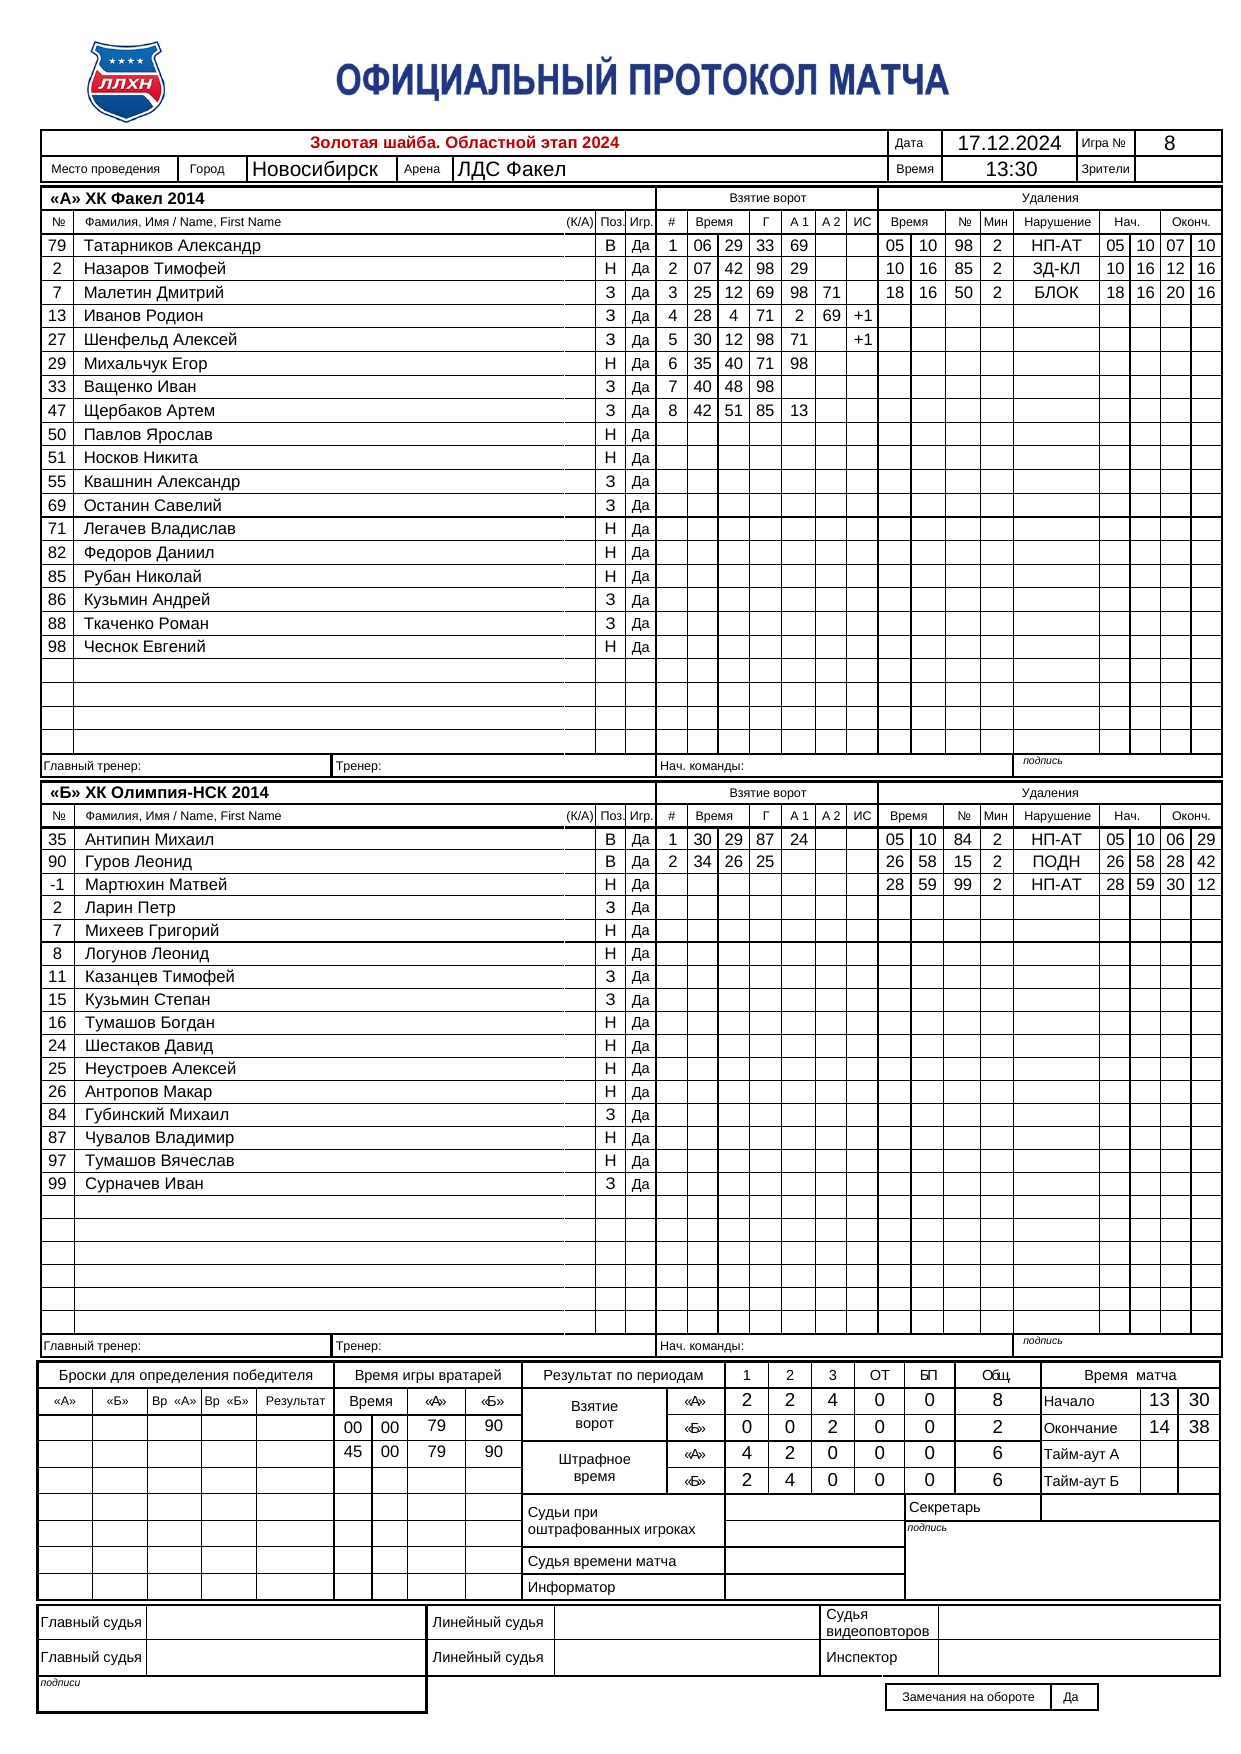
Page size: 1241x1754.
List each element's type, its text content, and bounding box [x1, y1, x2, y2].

table_cell 40 [719, 352, 749, 374]
table_cell [1014, 423, 1099, 445]
table_cell 0 [855, 1442, 904, 1467]
table_cell [1100, 305, 1129, 327]
table_cell [946, 446, 980, 469]
table_cell 8 [42, 943, 74, 964]
table_cell [466, 1574, 521, 1599]
table_cell [946, 376, 980, 398]
table_cell [1014, 541, 1099, 564]
table_header 2 [769, 1363, 811, 1387]
table_cell [148, 1441, 201, 1467]
table_cell 98 [782, 352, 815, 374]
table_cell 26 [719, 850, 749, 872]
table_cell [981, 518, 1013, 540]
table_cell [1192, 1288, 1221, 1310]
table_cell 05 [879, 235, 910, 256]
table_cell Квашнин Александр [74, 470, 564, 493]
table_cell [1099, 1682, 1220, 1711]
table_cell [39, 1547, 92, 1573]
table_cell [688, 423, 717, 445]
table_cell [1161, 1288, 1190, 1310]
table_cell 0 [855, 1389, 904, 1413]
table_cell З [596, 896, 625, 918]
table_cell [782, 565, 815, 587]
table_cell [565, 399, 595, 422]
table_cell [657, 1173, 687, 1195]
table_cell [719, 707, 749, 729]
table_cell [1192, 305, 1221, 327]
table_cell ИС [847, 211, 877, 233]
table_cell 85 [750, 399, 781, 422]
table_cell [1131, 683, 1160, 706]
table_cell [1100, 376, 1129, 398]
table_cell [1161, 1104, 1190, 1126]
table_cell [750, 730, 781, 753]
table_cell [202, 1574, 256, 1599]
table_cell Линейный судья [428, 1640, 554, 1675]
table_cell [946, 470, 980, 493]
table_cell [1014, 1104, 1099, 1126]
table_cell [750, 1150, 781, 1172]
table_cell 90 [466, 1416, 521, 1440]
table_cell [1131, 1035, 1160, 1057]
table_cell [750, 707, 781, 729]
table_cell [847, 920, 877, 941]
table_cell [816, 1081, 846, 1103]
table_header 3 [812, 1363, 854, 1387]
table_cell [1192, 1058, 1221, 1079]
table_cell [1014, 1311, 1099, 1333]
table_cell 10 [879, 257, 910, 280]
table_cell [1100, 896, 1129, 918]
table_cell Н [596, 446, 625, 469]
table_header Да [1052, 1685, 1097, 1709]
table_cell 29 [782, 257, 815, 280]
table_cell [847, 399, 877, 422]
table_cell # [657, 211, 687, 233]
table_cell Гуров Леонид [75, 850, 564, 872]
table_cell Н [596, 352, 625, 374]
table_cell [565, 1150, 595, 1172]
table_cell [912, 966, 943, 987]
table_cell [1100, 730, 1129, 753]
table_cell [1161, 305, 1190, 327]
table_cell [912, 1127, 943, 1149]
table_cell [565, 659, 595, 682]
table_cell 98 [750, 257, 781, 280]
table_cell Неустроев Алексей [75, 1058, 564, 1079]
table_cell [1161, 966, 1190, 987]
table_cell [1131, 1219, 1160, 1241]
table_cell [565, 683, 595, 706]
table_cell (К/А) [565, 211, 595, 233]
table_cell [750, 1265, 781, 1287]
table_cell [912, 1265, 943, 1287]
table_cell З [596, 588, 625, 611]
table_header Взятие ворот [657, 188, 877, 209]
table_cell [782, 896, 815, 918]
table_cell [750, 1288, 781, 1310]
table_cell 2 [657, 257, 687, 280]
table_cell [719, 423, 749, 445]
table_cell [750, 565, 781, 587]
table_cell [1161, 1242, 1190, 1264]
table_cell [816, 235, 846, 256]
table_cell [1100, 1242, 1129, 1264]
table_cell [1014, 1035, 1099, 1057]
table_cell [946, 636, 980, 658]
table_cell [565, 518, 595, 540]
table_cell 25 [750, 850, 781, 872]
table_cell Антропов Макар [75, 1081, 564, 1103]
table_cell [1014, 707, 1099, 729]
table_cell В [596, 829, 625, 849]
table_cell НП-АТ [1014, 874, 1099, 895]
table_cell № [42, 805, 74, 826]
table_cell [1192, 470, 1221, 493]
table_cell Логунов Леонид [75, 943, 564, 964]
table_cell [816, 1288, 846, 1310]
table_cell [1192, 352, 1221, 374]
table_cell [565, 1012, 595, 1033]
table_cell 10 [1131, 235, 1160, 256]
table_cell Н [596, 1012, 625, 1033]
table_cell [657, 1265, 687, 1287]
table_cell [981, 636, 1013, 658]
table_header БП [905, 1363, 954, 1387]
table_cell Судья времени матча [523, 1548, 724, 1573]
table_cell [688, 1058, 717, 1079]
table_cell 0 [855, 1415, 904, 1440]
table_cell [816, 683, 846, 706]
table_cell Время [688, 805, 749, 826]
table_cell [981, 1150, 1013, 1172]
table_cell [981, 1311, 1013, 1333]
table_cell [688, 1081, 717, 1103]
table_cell [565, 1081, 595, 1103]
table_cell [93, 1416, 147, 1440]
table_cell [657, 874, 687, 895]
table_cell [688, 1196, 717, 1218]
table_cell 7 [42, 281, 73, 303]
table_cell 2 [981, 257, 1013, 280]
table_cell [816, 850, 846, 872]
table_cell [944, 1035, 980, 1057]
table_cell [912, 588, 945, 611]
table_header Взятие ворот [657, 783, 877, 803]
table_header Броски для определения победителя [39, 1363, 333, 1387]
table_cell [466, 1494, 521, 1520]
table_cell [912, 1035, 943, 1057]
table_cell Время [688, 211, 749, 233]
table_cell [565, 352, 595, 374]
table_cell [750, 446, 781, 469]
table_cell [782, 446, 815, 469]
table_cell [1131, 1104, 1160, 1126]
table_cell [847, 874, 877, 895]
table_cell [1131, 989, 1160, 1011]
table_cell [74, 683, 564, 706]
table_cell [657, 1127, 687, 1149]
table_cell [1014, 1150, 1099, 1172]
table_cell [1161, 518, 1190, 540]
table_cell 50 [946, 281, 980, 303]
table_cell [944, 1150, 980, 1172]
table_cell [879, 1173, 910, 1195]
table_cell [719, 541, 749, 564]
table_cell З [596, 1104, 625, 1126]
table_cell [335, 1521, 371, 1546]
table_cell [1161, 943, 1190, 964]
table_cell [657, 1288, 687, 1310]
table_cell [657, 943, 687, 964]
table_cell [750, 1242, 781, 1264]
table_cell [1014, 1173, 1099, 1195]
picture [5, 28, 1179, 129]
table_cell 34 [688, 850, 717, 872]
table_cell 25 [42, 1058, 74, 1079]
table_cell [626, 707, 655, 729]
table_cell [879, 1081, 910, 1103]
table_cell (К/А) [565, 805, 595, 826]
table_cell 35 [688, 352, 717, 374]
table_cell 0 [726, 1415, 768, 1440]
table_cell Окончание [1042, 1415, 1140, 1440]
table_cell [148, 1574, 201, 1599]
table_cell [719, 1173, 749, 1195]
table_cell [1014, 612, 1099, 634]
table_cell Да [626, 829, 655, 849]
table_cell [688, 966, 717, 987]
table_cell Линейный судья [428, 1606, 554, 1639]
table_cell 4 [769, 1468, 811, 1493]
table_cell [944, 920, 980, 941]
table_cell [1161, 896, 1190, 918]
table_cell [565, 281, 595, 303]
table_cell [816, 874, 846, 895]
table_cell [912, 518, 945, 540]
table_cell [816, 423, 846, 445]
table_cell [1192, 423, 1221, 445]
table_cell [879, 541, 910, 564]
table_cell Да [626, 281, 655, 303]
table_cell [1042, 1495, 1219, 1520]
table_cell Да [626, 874, 655, 895]
table_cell [981, 707, 1013, 729]
table_cell [782, 1127, 815, 1149]
table_cell 69 [750, 281, 781, 303]
table_cell [257, 1416, 333, 1440]
table_cell [688, 874, 717, 895]
table_cell [981, 896, 1013, 918]
table_cell [847, 235, 877, 256]
table_cell [847, 588, 877, 611]
table_cell [944, 943, 980, 964]
table_cell Нач. [1100, 805, 1160, 826]
table_cell 16 [1131, 257, 1160, 280]
table_cell [657, 588, 687, 611]
table_cell [373, 1494, 407, 1520]
table_cell З [596, 305, 625, 327]
table_cell [408, 1547, 465, 1573]
table_cell [565, 565, 595, 587]
table_cell 30 [688, 328, 717, 351]
table_cell [883, 1677, 1220, 1681]
table_cell 30 [1179, 1389, 1219, 1413]
table_cell Павлов Ярослав [74, 423, 564, 445]
table_cell [1131, 1081, 1160, 1103]
table_cell Да [626, 470, 655, 493]
table_cell Главный судья [39, 1606, 146, 1639]
table_cell [657, 565, 687, 587]
table_cell 8 [657, 399, 687, 422]
table_cell [657, 446, 687, 469]
table_cell [626, 730, 655, 753]
table_cell [257, 1521, 333, 1546]
table_cell [879, 1311, 910, 1333]
table_cell Нач. команды: [657, 755, 1012, 776]
table_cell [879, 707, 910, 729]
table_cell [912, 989, 943, 1011]
table_cell Зрители [1078, 157, 1134, 181]
table_cell Иванов Родион [74, 305, 564, 327]
table_cell Да [626, 636, 655, 658]
table_header «Б» ХК Олимпия-НСК 2014 [42, 783, 655, 803]
table_cell Казанцев Тимофей [75, 966, 564, 987]
table_cell 28 [1161, 850, 1190, 872]
table_cell [565, 943, 595, 964]
table_cell [596, 1311, 625, 1333]
table_cell Н [596, 257, 625, 280]
table_cell [750, 518, 781, 540]
table_cell Вр «А» [148, 1389, 201, 1413]
table_cell [816, 966, 846, 987]
table_cell Поз. [596, 211, 625, 233]
table_cell [1131, 1058, 1160, 1079]
table_cell [39, 1416, 92, 1440]
table_cell 10 [912, 235, 945, 256]
table_cell [750, 920, 781, 941]
table_cell 7 [42, 920, 74, 941]
table_cell подпись [1014, 1335, 1221, 1356]
table_cell [1131, 636, 1160, 658]
table_cell 29 [1192, 829, 1221, 849]
table_cell З [596, 399, 625, 422]
table_cell [946, 565, 980, 587]
table_cell 2 [769, 1389, 811, 1413]
table_cell [750, 1058, 781, 1079]
table_cell [626, 1219, 655, 1241]
table_cell [1192, 446, 1221, 469]
table_cell [93, 1494, 147, 1520]
table_cell [1192, 943, 1221, 964]
table_cell [782, 1219, 815, 1241]
table_cell 79 [408, 1441, 465, 1467]
table_cell Вр «Б» [202, 1389, 256, 1413]
table_cell [657, 1058, 687, 1079]
table_cell Останин Савелий [74, 494, 564, 516]
table_cell [626, 659, 655, 682]
table_cell [1014, 966, 1099, 987]
table_cell [657, 920, 687, 941]
table_cell Тайм-аут Б [1042, 1468, 1140, 1493]
table_cell [912, 352, 945, 374]
table_cell 2 [981, 281, 1013, 303]
table_cell [688, 612, 717, 634]
table_cell 18 [1100, 281, 1129, 303]
table_cell Штрафное время [523, 1442, 666, 1493]
table_cell Да [626, 588, 655, 611]
table_cell 16 [912, 281, 945, 303]
table_cell [1131, 352, 1160, 374]
table_header ОТ [855, 1363, 904, 1387]
table_cell Мартюхин Матвей [75, 874, 564, 895]
table_cell [944, 1196, 980, 1218]
table_cell 2 [812, 1415, 854, 1440]
table_cell 87 [42, 1127, 74, 1149]
table_cell [565, 707, 595, 729]
table_cell [1014, 588, 1099, 611]
table_cell [912, 683, 945, 706]
table_cell Сурначев Иван [75, 1173, 564, 1195]
table_cell [688, 1219, 717, 1241]
table_cell 51 [42, 446, 73, 469]
table_cell [1100, 518, 1129, 540]
table_cell [1100, 352, 1129, 374]
table_cell 71 [42, 518, 73, 540]
table_cell [335, 1494, 371, 1520]
table_cell [879, 352, 910, 374]
table_cell [847, 565, 877, 587]
table_cell [565, 730, 595, 753]
table_cell [981, 541, 1013, 564]
table_cell [688, 588, 717, 611]
table_cell Чувалов Владимир [75, 1127, 564, 1149]
table_cell [750, 423, 781, 445]
table_cell [565, 1173, 595, 1195]
table_cell [1100, 966, 1129, 987]
table_cell Время [879, 211, 945, 233]
table_cell 2 [42, 896, 74, 918]
table_cell [1131, 896, 1160, 918]
table_cell 45 [335, 1441, 371, 1467]
table_cell [688, 683, 717, 706]
table_cell [782, 541, 815, 564]
table_cell [782, 1311, 815, 1333]
table_cell Место проведения [42, 157, 177, 181]
table_cell «Б» [668, 1468, 724, 1493]
table_cell [782, 1242, 815, 1264]
table_cell «Б » [466, 1389, 521, 1413]
table_cell [1131, 1311, 1160, 1333]
table_cell [42, 730, 73, 753]
table_cell [42, 707, 73, 729]
table_cell [1192, 541, 1221, 564]
table_cell [912, 1173, 943, 1195]
table_cell [1192, 588, 1221, 611]
table_cell [565, 1311, 595, 1333]
table_cell [981, 376, 1013, 398]
table_cell Щербаков Артем [74, 399, 564, 422]
table_cell [981, 446, 1013, 469]
table_cell 69 [816, 305, 846, 327]
table_cell 2 [769, 1442, 811, 1467]
table_cell [408, 1521, 465, 1546]
table_cell [1131, 1196, 1160, 1218]
table_cell [148, 1468, 201, 1493]
table_cell 26 [42, 1081, 74, 1103]
table_cell [1161, 1196, 1190, 1218]
table_cell [657, 707, 687, 729]
table_cell Н [596, 636, 625, 658]
table_cell [688, 1104, 717, 1126]
table_cell [75, 1242, 564, 1264]
table_cell [981, 352, 1013, 374]
table_cell [847, 989, 877, 1011]
table_cell [750, 470, 781, 493]
table_cell [1131, 730, 1160, 753]
table_cell [596, 1219, 625, 1241]
table_cell [596, 1288, 625, 1310]
table_cell [782, 1150, 815, 1172]
table_cell [688, 659, 717, 682]
table_cell [565, 1219, 595, 1241]
table_cell [816, 920, 846, 941]
table_cell [847, 446, 877, 469]
table_cell 59 [1131, 874, 1160, 895]
table_cell 42 [719, 257, 749, 280]
table_cell [816, 494, 846, 516]
table_cell [626, 1265, 655, 1287]
table_cell [847, 966, 877, 987]
table_cell А 1 [782, 211, 815, 233]
table_cell Антипин Михаил [75, 829, 564, 849]
table_cell [912, 470, 945, 493]
table_cell [912, 1012, 943, 1033]
table_cell 2 [981, 829, 1013, 849]
table_cell [1131, 1265, 1160, 1287]
table_cell [565, 376, 595, 398]
table_cell [1100, 636, 1129, 658]
table_cell [75, 1219, 564, 1241]
table_cell [657, 683, 687, 706]
table_cell [1161, 1081, 1190, 1103]
table_cell [782, 470, 815, 493]
table_cell [719, 1196, 749, 1218]
table_cell [782, 707, 815, 729]
table_cell [981, 683, 1013, 706]
table_cell А 1 [782, 805, 815, 826]
table_cell [1161, 612, 1190, 634]
table_cell [1100, 1104, 1129, 1126]
table_cell [816, 896, 846, 918]
table_cell -1 [42, 874, 74, 895]
table_cell 84 [944, 829, 980, 849]
table_cell [946, 518, 980, 540]
table_cell [42, 1311, 74, 1333]
table_cell [657, 518, 687, 540]
table_cell [719, 612, 749, 634]
table_cell [847, 1058, 877, 1079]
table_cell [688, 1173, 717, 1195]
table_header Время игры вратарей [335, 1363, 521, 1387]
table_cell ЗД-КЛ [1014, 257, 1099, 280]
table_cell 26 [879, 850, 910, 872]
table_cell № [946, 211, 980, 233]
table_cell [1100, 1265, 1129, 1287]
table_cell [1161, 1012, 1190, 1033]
table_cell [879, 896, 910, 918]
table_cell Игр. [626, 211, 655, 233]
table_cell [565, 636, 595, 658]
table_cell [657, 659, 687, 682]
table_cell [782, 376, 815, 398]
table_cell 11 [42, 966, 74, 987]
table_cell 30 [688, 829, 717, 849]
table_cell [879, 636, 910, 658]
table_cell [981, 423, 1013, 445]
table_cell 98 [782, 281, 815, 303]
table_cell Н [596, 565, 625, 587]
table_cell [879, 943, 910, 964]
table_cell [847, 1196, 877, 1218]
table_cell 71 [750, 305, 781, 327]
table_cell 24 [782, 829, 815, 849]
table_cell [879, 1012, 910, 1033]
table_cell [408, 1574, 465, 1599]
table_cell НП-АТ [1014, 235, 1099, 256]
table_cell 90 [466, 1441, 521, 1467]
table_cell «Б» [668, 1415, 724, 1440]
table_cell [1131, 1150, 1160, 1172]
table_cell [726, 1548, 904, 1573]
table_cell [782, 1035, 815, 1057]
table_cell [555, 1606, 819, 1639]
table_cell [981, 1012, 1013, 1033]
table_cell 58 [1131, 850, 1160, 872]
table_cell [912, 399, 945, 422]
table_cell [565, 1196, 595, 1218]
table_cell Главный судья [39, 1640, 146, 1675]
table_cell Да [626, 352, 655, 374]
table_cell 0 [812, 1468, 854, 1493]
table_cell 88 [42, 612, 73, 634]
table_cell [782, 989, 815, 1011]
table_cell 13:30 [943, 157, 1076, 181]
table_cell Результат [257, 1389, 333, 1413]
table_cell [565, 874, 595, 895]
table_cell [626, 1196, 655, 1218]
table_cell Игр. [626, 805, 655, 826]
table_cell Да [626, 943, 655, 964]
table_cell 98 [42, 636, 73, 658]
table_cell [816, 829, 846, 849]
table_cell 15 [42, 989, 74, 1011]
table_cell [912, 896, 943, 918]
table_cell Носков Никита [74, 446, 564, 469]
table_header Общ. [956, 1363, 1040, 1387]
table_cell [1014, 920, 1099, 941]
table_cell [1161, 989, 1190, 1011]
table_cell [1161, 1265, 1190, 1287]
table_cell Да [626, 1104, 655, 1126]
table_cell [1131, 659, 1160, 682]
table_cell [565, 470, 595, 493]
table_cell Татарников Александр [74, 235, 564, 256]
table_cell Н [596, 1081, 625, 1103]
table_cell [1131, 470, 1160, 493]
table_cell Кузьмин Андрей [74, 588, 564, 611]
table_cell [912, 943, 943, 964]
table_cell Главный тренер: [42, 1335, 330, 1356]
table_cell [944, 1081, 980, 1103]
table_cell ИС [847, 805, 877, 826]
table_cell [1136, 157, 1221, 181]
table_cell [626, 1311, 655, 1333]
table_cell 71 [782, 328, 815, 351]
table_cell № [42, 211, 73, 233]
table_cell [847, 281, 877, 303]
table_cell [719, 470, 749, 493]
table_cell [565, 257, 595, 280]
table_cell [912, 1058, 943, 1079]
table_cell [565, 541, 595, 564]
table_cell 42 [1192, 850, 1221, 872]
table_cell [879, 683, 910, 706]
table_cell [1192, 920, 1221, 941]
table_cell [93, 1521, 147, 1546]
table_cell 2 [726, 1389, 768, 1413]
table_cell [782, 1104, 815, 1126]
table_cell [1100, 612, 1129, 634]
table_cell [879, 1058, 910, 1079]
table_cell [782, 874, 815, 895]
table_cell [565, 305, 595, 327]
table_cell [1014, 636, 1099, 658]
table_cell [1192, 1311, 1221, 1333]
table_cell [946, 707, 980, 729]
table_cell [1161, 636, 1190, 658]
table_cell [1014, 305, 1099, 327]
table_cell [782, 1058, 815, 1079]
table_cell 2 [42, 257, 73, 280]
table_cell [1014, 518, 1099, 540]
table_cell [944, 1058, 980, 1079]
table_cell [944, 966, 980, 987]
table_cell [981, 966, 1013, 987]
table_cell [93, 1547, 147, 1573]
table_cell [719, 1127, 749, 1149]
table_cell З [596, 281, 625, 303]
table_cell [847, 518, 877, 540]
table_cell 13 [1141, 1389, 1177, 1413]
table_cell [847, 423, 877, 445]
table_cell [657, 1219, 687, 1241]
table_cell [981, 305, 1013, 327]
table_cell [719, 1311, 749, 1333]
table_cell [944, 1219, 980, 1241]
table_header Результат по периодам [523, 1363, 724, 1387]
table_cell [1014, 565, 1099, 587]
table_cell Мин [981, 211, 1013, 233]
table_cell [1100, 494, 1129, 516]
table_cell [782, 850, 815, 872]
table_cell [847, 659, 877, 682]
table_cell [1192, 966, 1221, 987]
table_cell [782, 1265, 815, 1287]
table_cell ПОДН [1014, 850, 1099, 872]
table_cell 05 [879, 829, 910, 849]
table_cell [408, 1468, 465, 1493]
table_cell [657, 989, 687, 1011]
table_cell [657, 966, 687, 987]
table_cell [981, 565, 1013, 587]
table_cell [42, 659, 73, 682]
table_cell [1100, 399, 1129, 422]
table_cell 13 [782, 399, 815, 422]
table_cell [1131, 943, 1160, 964]
table_cell [816, 1012, 846, 1033]
table_cell 28 [688, 305, 717, 327]
table_cell [939, 1606, 1219, 1639]
table_cell [1131, 588, 1160, 611]
table_cell Н [596, 1058, 625, 1079]
table_cell [816, 446, 846, 469]
table_cell [657, 636, 687, 658]
table_cell Фамилия, Имя / Name, First Name [74, 211, 565, 233]
table_cell [879, 1035, 910, 1057]
table_cell [596, 683, 625, 706]
table_cell [1100, 1127, 1129, 1149]
table_cell Да [626, 257, 655, 280]
table_cell [816, 541, 846, 564]
table_cell [1100, 470, 1129, 493]
table_cell 51 [719, 399, 749, 422]
table_cell [912, 541, 945, 564]
table_cell [1161, 352, 1190, 374]
table_cell Малетин Дмитрий [74, 281, 564, 303]
table_cell [75, 1196, 564, 1218]
table_cell [912, 1311, 943, 1333]
table_cell [1131, 1173, 1160, 1195]
table_cell [816, 1127, 846, 1149]
table_cell [782, 943, 815, 964]
table_cell [816, 730, 846, 753]
table_cell [147, 1640, 425, 1675]
table_cell [1014, 989, 1099, 1011]
table_cell 12 [719, 281, 749, 303]
table_cell [688, 494, 717, 516]
table_cell Н [596, 423, 625, 445]
table_cell [428, 1677, 882, 1711]
table_cell З [596, 612, 625, 634]
table_cell В [596, 850, 625, 872]
table_cell [1131, 1127, 1160, 1149]
table_cell З [596, 966, 625, 987]
table_cell Н [596, 541, 625, 564]
table_cell [912, 1242, 943, 1264]
table_cell [1192, 1150, 1221, 1172]
table_cell [657, 494, 687, 516]
table_cell [912, 494, 945, 516]
table_cell 71 [816, 281, 846, 303]
table_cell [816, 1219, 846, 1241]
table_cell [373, 1468, 407, 1493]
table_cell [1100, 1288, 1129, 1310]
table_cell [1192, 707, 1221, 729]
table_cell [1100, 328, 1129, 351]
table_cell [1131, 1288, 1160, 1310]
table_cell [1131, 612, 1160, 634]
table_cell [981, 1242, 1013, 1264]
table_cell З [596, 989, 625, 1011]
table_cell Да [626, 989, 655, 1011]
table_cell Да [626, 850, 655, 872]
table_cell [1014, 494, 1099, 516]
table_cell [688, 920, 717, 941]
table_cell подписи [39, 1677, 425, 1711]
table_cell 00 [373, 1416, 407, 1440]
table_cell Главный тренер: [42, 755, 330, 776]
table_cell [912, 659, 945, 682]
table_cell Да [626, 376, 655, 398]
table_cell [596, 1265, 625, 1287]
table_cell Чеснок Евгений [74, 636, 564, 658]
table_cell [565, 588, 595, 611]
table_cell [1014, 446, 1099, 469]
table_cell [847, 829, 877, 849]
table_cell [726, 1495, 904, 1520]
table_cell [565, 612, 595, 634]
table_cell [688, 518, 717, 540]
table_cell 29 [719, 829, 749, 849]
table_cell Начало [1042, 1389, 1140, 1413]
table_cell [1100, 707, 1129, 729]
table_cell [1131, 305, 1160, 327]
table_cell [879, 423, 910, 445]
table_cell 10 [1131, 829, 1160, 849]
table_cell [1014, 1242, 1099, 1264]
table_cell [565, 235, 595, 256]
table_cell [879, 1127, 910, 1149]
table_cell 90 [42, 850, 74, 872]
table_cell [1192, 636, 1221, 658]
table_cell [1014, 1127, 1099, 1149]
table_header Удаления [879, 188, 1221, 209]
table_cell [466, 1468, 521, 1493]
table_cell [816, 565, 846, 587]
table_cell 98 [750, 376, 781, 398]
table_cell [93, 1574, 147, 1599]
table_cell 00 [373, 1441, 407, 1467]
table_cell [847, 541, 877, 564]
table_cell [816, 1104, 846, 1126]
table_cell [688, 565, 717, 587]
table_cell 6 [956, 1468, 1040, 1493]
table_cell [688, 989, 717, 1011]
table_cell [257, 1494, 333, 1520]
table_cell [565, 446, 595, 469]
table_cell [1100, 565, 1129, 587]
table_cell [555, 1640, 819, 1675]
table_cell [816, 257, 846, 280]
table_cell [148, 1494, 201, 1520]
table_cell «А» [668, 1442, 724, 1467]
table_header Дата [889, 131, 941, 155]
table_cell 27 [42, 328, 73, 351]
table_cell 71 [750, 352, 781, 374]
table_cell 24 [42, 1035, 74, 1057]
table_cell [466, 1547, 521, 1573]
table_cell [75, 1288, 564, 1310]
table_cell [981, 588, 1013, 611]
table_cell [879, 470, 910, 493]
table_cell Новосибирск [248, 157, 396, 181]
table_cell [565, 1242, 595, 1264]
table_cell [816, 1035, 846, 1057]
table_cell [719, 446, 749, 469]
table_cell [981, 494, 1013, 516]
table_cell [816, 612, 846, 634]
table_cell [257, 1574, 333, 1599]
table_cell [1100, 1058, 1129, 1079]
table_cell [750, 1219, 781, 1241]
table_cell Нач. [1100, 211, 1160, 233]
table_cell [879, 1265, 910, 1287]
table_cell [981, 1288, 1013, 1310]
table_cell [626, 1242, 655, 1264]
table_cell З [596, 328, 625, 351]
table_cell [1192, 1242, 1221, 1264]
table_cell [912, 1150, 943, 1172]
table_cell [847, 1173, 877, 1195]
table_cell 4 [719, 305, 749, 327]
table_cell [1192, 1219, 1221, 1241]
table_cell [408, 1494, 465, 1520]
table_cell [981, 1058, 1013, 1079]
table_cell Да [626, 565, 655, 587]
table_cell [373, 1547, 407, 1573]
table_cell [1192, 376, 1221, 398]
table_cell 87 [750, 829, 781, 849]
table_cell [847, 1035, 877, 1057]
table_cell [1014, 1012, 1099, 1033]
table_cell [565, 1127, 595, 1149]
table_cell 97 [42, 1150, 74, 1172]
table_cell [1131, 1242, 1160, 1264]
table_cell Да [626, 399, 655, 422]
table_cell [1161, 399, 1190, 422]
table_cell [1192, 328, 1221, 351]
table_cell [596, 730, 625, 753]
table_cell [912, 636, 945, 658]
table_cell 85 [42, 565, 73, 587]
table_cell «А» [39, 1389, 92, 1413]
table_cell [1192, 565, 1221, 587]
table_cell [816, 1150, 846, 1172]
table_cell Фамилия, Имя / Name, First Name [75, 805, 565, 826]
table_cell [816, 518, 846, 540]
table_cell [1014, 352, 1099, 374]
table_cell [719, 1012, 749, 1033]
table_cell Н [596, 943, 625, 964]
table_cell [719, 1265, 749, 1287]
table_cell [373, 1521, 407, 1546]
table_cell [782, 1196, 815, 1218]
table_cell 82 [42, 541, 73, 564]
table_cell [946, 588, 980, 611]
table_cell [981, 1265, 1013, 1287]
table_cell Михеев Григорий [75, 920, 564, 941]
table_cell [1141, 1441, 1177, 1467]
table_cell 16 [42, 1012, 74, 1033]
table_cell Город [179, 157, 246, 181]
table_cell 30 [1161, 874, 1190, 895]
table_cell [726, 1575, 904, 1599]
table_cell Ткаченко Роман [74, 612, 564, 634]
table_cell [782, 518, 815, 540]
table_cell 0 [812, 1442, 854, 1467]
table_cell [657, 612, 687, 634]
table_cell [879, 446, 910, 469]
table_cell [1161, 541, 1190, 564]
table_cell [373, 1574, 407, 1599]
table_cell [39, 1468, 92, 1493]
table_cell 28 [1100, 874, 1129, 895]
table_cell [719, 1058, 749, 1079]
table_cell [1014, 328, 1099, 351]
table_cell [1161, 1311, 1190, 1333]
table_cell 33 [42, 376, 73, 398]
table_cell [565, 896, 595, 918]
table_cell ЛДС Факел [454, 157, 887, 181]
table_header «А» ХК Факел 2014 [42, 188, 655, 209]
table_cell [1014, 1058, 1099, 1079]
table_cell [657, 1035, 687, 1057]
table_cell [335, 1468, 371, 1493]
table_cell [750, 683, 781, 706]
table_cell [93, 1441, 147, 1467]
table_cell [719, 966, 749, 987]
table_cell [946, 352, 980, 374]
table_cell [565, 829, 595, 849]
table_cell [202, 1521, 256, 1546]
table_cell З [596, 376, 625, 398]
table_cell [42, 1219, 74, 1241]
table_cell [879, 1104, 910, 1126]
table_cell [148, 1416, 201, 1440]
table_cell [912, 328, 945, 351]
table_cell [657, 896, 687, 918]
table_cell [657, 1311, 687, 1333]
table_cell [719, 1288, 749, 1310]
table_cell [657, 1242, 687, 1264]
table_cell Да [626, 1150, 655, 1172]
table_cell [202, 1494, 256, 1520]
table_cell подпись [1014, 755, 1221, 776]
table_cell [1161, 1035, 1190, 1057]
table_cell [1100, 1012, 1129, 1033]
table_cell Тумашов Вячеслав [75, 1150, 564, 1172]
table_cell [1192, 1104, 1221, 1126]
table_cell [946, 730, 980, 753]
table_cell [42, 683, 73, 706]
table_cell [657, 1150, 687, 1172]
table_cell Время [879, 805, 943, 826]
table_cell [782, 683, 815, 706]
table_cell 2 [956, 1415, 1040, 1440]
table_cell [719, 874, 749, 895]
table_cell [750, 636, 781, 658]
table_cell [944, 1127, 980, 1149]
table_cell 05 [1100, 829, 1129, 849]
table_cell [782, 659, 815, 682]
table_cell Ващенко Иван [74, 376, 564, 398]
table_cell [1100, 1081, 1129, 1103]
table_cell [944, 1311, 980, 1333]
table_cell [879, 730, 910, 753]
table_cell [912, 707, 945, 729]
table_cell [1100, 1035, 1129, 1057]
table_cell [596, 659, 625, 682]
table_cell [148, 1547, 201, 1573]
table_cell [688, 943, 717, 964]
table_cell 86 [42, 588, 73, 611]
table_cell [1100, 1196, 1129, 1218]
table_header 1 [726, 1363, 768, 1387]
table_header Игра № [1078, 131, 1134, 155]
table_cell [782, 423, 815, 445]
table_cell 5 [657, 328, 687, 351]
table_cell [75, 1265, 564, 1287]
table_cell [626, 683, 655, 706]
table_cell [1192, 518, 1221, 540]
table_cell [981, 1127, 1013, 1149]
table_cell З [596, 1173, 625, 1195]
table_cell Судьи при оштрафованных игроках [523, 1495, 724, 1546]
table_cell А 2 [816, 211, 846, 233]
table_cell 6 [956, 1442, 1040, 1467]
table_cell [148, 1521, 201, 1546]
table_cell [657, 1012, 687, 1033]
table_cell 69 [42, 494, 73, 516]
table_cell [202, 1441, 256, 1467]
table_cell [719, 636, 749, 658]
table_cell [981, 1081, 1013, 1103]
table_cell [657, 423, 687, 445]
table_cell [1131, 707, 1160, 729]
table_cell [816, 943, 846, 964]
table_cell З [596, 470, 625, 493]
table_cell [257, 1468, 333, 1493]
table_cell Кузьмин Степан [75, 989, 564, 1011]
table_cell Легачев Владислав [74, 518, 564, 540]
table_cell 33 [750, 235, 781, 256]
table_cell Да [626, 446, 655, 469]
table_cell [1161, 494, 1190, 516]
table_cell 2 [782, 305, 815, 327]
table_cell [1192, 659, 1221, 682]
table_cell [939, 1640, 1219, 1675]
table_cell [93, 1468, 147, 1493]
table_cell Нарушение [1014, 211, 1099, 233]
table_cell [750, 896, 781, 918]
table_cell [750, 989, 781, 1011]
table_cell [1131, 541, 1160, 564]
table_cell [946, 328, 980, 351]
table_cell [782, 636, 815, 658]
table_cell [1192, 1265, 1221, 1287]
table_cell [816, 989, 846, 1011]
table_cell 35 [42, 829, 74, 849]
table_cell [981, 399, 1013, 422]
table_cell [847, 257, 877, 280]
table_cell 06 [1161, 829, 1190, 849]
table_cell [596, 1196, 625, 1218]
table_cell [879, 1196, 910, 1218]
table_cell [1100, 541, 1129, 564]
table_cell [147, 1606, 425, 1639]
table_cell [946, 423, 980, 445]
table_cell [42, 1265, 74, 1287]
table_cell Тренер: [333, 1335, 655, 1356]
table_cell [1100, 989, 1129, 1011]
table_cell [719, 730, 749, 753]
table_cell [1131, 423, 1160, 445]
table_cell [39, 1494, 92, 1520]
table_cell 0 [905, 1468, 954, 1493]
table_cell [565, 1104, 595, 1126]
table_cell [782, 1288, 815, 1310]
table_cell [750, 659, 781, 682]
table_cell [912, 305, 945, 327]
table_cell [1192, 730, 1221, 753]
table_cell [42, 1242, 74, 1264]
table_cell БЛОК [1014, 281, 1099, 303]
table_cell [847, 470, 877, 493]
table_cell № [944, 805, 980, 826]
table_cell [981, 730, 1013, 753]
table_cell [202, 1416, 256, 1440]
table_cell [1161, 1150, 1190, 1172]
table_cell [946, 659, 980, 682]
table_cell [1161, 328, 1190, 351]
table_cell [719, 494, 749, 516]
table_cell [981, 920, 1013, 941]
table_cell Поз. [596, 805, 625, 826]
table_cell [719, 989, 749, 1011]
table_cell [688, 896, 717, 918]
table_cell Н [596, 920, 625, 941]
table_cell [565, 1265, 595, 1287]
table_cell [719, 896, 749, 918]
table_cell Н [596, 874, 625, 895]
table_cell [74, 659, 564, 682]
table_cell [847, 352, 877, 374]
table_cell [750, 943, 781, 964]
table_cell [912, 1219, 943, 1241]
table_cell [944, 1012, 980, 1033]
table_cell 0 [905, 1415, 954, 1440]
table_cell 16 [1131, 281, 1160, 303]
table_cell [816, 1173, 846, 1195]
table_cell Оконч. [1161, 805, 1221, 826]
table_cell [1100, 683, 1129, 706]
table_cell [257, 1441, 333, 1467]
table_cell 13 [42, 305, 73, 327]
table_cell [879, 920, 910, 941]
table_cell 2 [981, 850, 1013, 872]
table_cell [879, 305, 910, 327]
table_cell [596, 1242, 625, 1264]
table_cell [847, 943, 877, 964]
table_cell [981, 1035, 1013, 1057]
table_cell Да [626, 896, 655, 918]
table_cell [750, 541, 781, 564]
table_cell 10 [1100, 257, 1129, 280]
table_cell Взятие ворот [523, 1389, 666, 1440]
table_cell [1131, 518, 1160, 540]
table_cell [816, 352, 846, 374]
table_cell [847, 1219, 877, 1241]
table_cell Да [626, 1127, 655, 1149]
table_cell 50 [42, 423, 73, 445]
table_cell [1192, 1035, 1221, 1057]
table_cell 12 [1161, 257, 1190, 280]
table_cell [1179, 1441, 1219, 1467]
table_cell 6 [657, 352, 687, 374]
table_cell Инспектор [821, 1640, 938, 1675]
table_cell [847, 1288, 877, 1310]
table_cell [565, 966, 595, 987]
table_cell 10 [912, 829, 943, 849]
table_cell [847, 707, 877, 729]
table_cell [879, 565, 910, 587]
table_cell [981, 470, 1013, 493]
table_cell [750, 494, 781, 516]
table_cell 40 [688, 376, 717, 398]
table_cell [1131, 399, 1160, 422]
table_cell 2 [981, 874, 1013, 895]
table_cell 05 [1100, 235, 1129, 256]
table_cell [1014, 376, 1099, 398]
table_cell [719, 1150, 749, 1172]
table_cell [1192, 1081, 1221, 1103]
table_cell Да [626, 966, 655, 987]
table_cell [847, 1104, 877, 1126]
table_cell 06 [688, 235, 717, 256]
table_cell [1192, 399, 1221, 422]
table_cell [816, 328, 846, 351]
table_cell [944, 1242, 980, 1264]
table_cell [1161, 470, 1190, 493]
table_cell [688, 1150, 717, 1172]
table_cell подпись [906, 1522, 1219, 1599]
table_cell [944, 1104, 980, 1126]
table_cell Арена [398, 157, 452, 181]
table_cell 0 [855, 1468, 904, 1493]
table_cell [1100, 1173, 1129, 1195]
table_cell 42 [688, 399, 717, 422]
table_header Время матча [1042, 1363, 1219, 1387]
table_cell [1161, 588, 1190, 611]
table_cell 26 [1100, 850, 1129, 872]
table_cell 99 [42, 1173, 74, 1195]
table_cell [688, 1127, 717, 1149]
table_cell Да [626, 235, 655, 256]
table_cell Н [596, 1035, 625, 1057]
table_cell [335, 1547, 371, 1573]
table_cell [879, 966, 910, 987]
table_cell [1014, 943, 1099, 964]
table_cell Тайм-аут А [1042, 1441, 1140, 1467]
table_cell 28 [879, 874, 910, 895]
table_cell Время [889, 157, 941, 181]
table_cell Мин [981, 805, 1013, 826]
table_cell [688, 541, 717, 564]
table_cell Да [626, 920, 655, 941]
table_cell [1192, 896, 1221, 918]
table_cell [1014, 1219, 1099, 1241]
table_cell 4 [812, 1389, 854, 1413]
table_cell [944, 1173, 980, 1195]
table_cell [816, 376, 846, 398]
table_cell [565, 1288, 595, 1310]
table_cell [981, 1173, 1013, 1195]
table_cell [816, 1311, 846, 1333]
table_cell Да [626, 328, 655, 351]
table_cell [847, 730, 877, 753]
table_cell Да [626, 518, 655, 540]
table_cell [946, 612, 980, 634]
table_cell [879, 1150, 910, 1172]
table_cell [847, 1242, 877, 1264]
table_cell 14 [1141, 1415, 1177, 1440]
table_cell [719, 683, 749, 706]
table_cell [1014, 659, 1099, 682]
table_cell [202, 1547, 256, 1573]
table_cell [816, 1265, 846, 1287]
table_cell 55 [42, 470, 73, 493]
table_cell [981, 943, 1013, 964]
table_cell 29 [42, 352, 73, 374]
table_cell [688, 1288, 717, 1310]
table_cell [688, 470, 717, 493]
table_cell [1100, 423, 1129, 445]
table_cell 0 [769, 1415, 811, 1440]
table_cell [816, 1242, 846, 1264]
table_cell [688, 1265, 717, 1287]
table_cell [1161, 707, 1190, 729]
table_cell [1192, 1127, 1221, 1149]
table_cell [202, 1468, 256, 1493]
table_cell [1161, 1058, 1190, 1079]
table_cell [1100, 446, 1129, 469]
table_cell Да [626, 1173, 655, 1195]
table_cell [782, 730, 815, 753]
table_cell [688, 730, 717, 753]
table_cell 79 [408, 1416, 465, 1440]
table_cell [565, 989, 595, 1011]
table_cell [912, 423, 945, 445]
table_cell [879, 328, 910, 351]
table_cell [946, 494, 980, 516]
table_cell [1141, 1468, 1177, 1493]
table_cell [847, 1081, 877, 1103]
table_cell [750, 1196, 781, 1218]
table_cell # [657, 805, 687, 826]
table_cell [944, 896, 980, 918]
table_cell Н [596, 1127, 625, 1149]
table_cell [750, 1081, 781, 1103]
table_cell 0 [905, 1442, 954, 1467]
table_cell [565, 423, 595, 445]
table_cell [1161, 683, 1190, 706]
table_cell [750, 1311, 781, 1333]
table_cell 15 [944, 850, 980, 872]
table_cell НП-АТ [1014, 829, 1099, 849]
table_cell [1131, 446, 1160, 469]
table_cell [1014, 730, 1099, 753]
table_cell [1014, 1081, 1099, 1103]
table_cell Ларин Петр [75, 896, 564, 918]
table_cell [782, 494, 815, 516]
table_cell [981, 612, 1013, 634]
table_cell [1131, 565, 1160, 587]
table_cell [565, 328, 595, 351]
table_cell [565, 1058, 595, 1079]
table_cell [1192, 683, 1221, 706]
table_cell [912, 612, 945, 634]
table_cell [879, 1242, 910, 1264]
table_cell [466, 1521, 521, 1546]
table_cell [879, 588, 910, 611]
table_cell [816, 399, 846, 422]
table_cell [782, 612, 815, 634]
table_cell [847, 1265, 877, 1287]
table_cell 25 [688, 281, 717, 303]
table_cell [912, 1288, 943, 1310]
table_cell [39, 1521, 92, 1546]
table_cell 3 [657, 281, 687, 303]
table_header Удаления [879, 783, 1221, 803]
table_cell [879, 494, 910, 516]
table_cell [981, 1196, 1013, 1218]
table_cell [1161, 446, 1190, 469]
table_cell [782, 1081, 815, 1103]
table_cell 18 [879, 281, 910, 303]
table_cell [847, 1127, 877, 1149]
table_cell [912, 920, 943, 941]
table_cell [782, 966, 815, 987]
table_cell [750, 612, 781, 634]
table_cell [847, 494, 877, 516]
table_cell [719, 943, 749, 964]
table_cell [726, 1521, 904, 1546]
table_cell [719, 1081, 749, 1103]
table_cell [782, 920, 815, 941]
table_cell [565, 494, 595, 516]
table_cell [1192, 1196, 1221, 1218]
table_cell В [596, 235, 625, 256]
table_cell [981, 659, 1013, 682]
table_cell 98 [946, 235, 980, 256]
table_cell 07 [1161, 235, 1190, 256]
table_cell [847, 1150, 877, 1172]
table_cell [782, 588, 815, 611]
table_cell [912, 376, 945, 398]
table_cell [1161, 1173, 1190, 1195]
table_cell 4 [726, 1442, 768, 1467]
table_cell 07 [688, 257, 717, 280]
table_cell [847, 612, 877, 634]
table_cell +1 [847, 305, 877, 327]
table_cell [1131, 920, 1160, 941]
table_cell [1192, 494, 1221, 516]
table_cell «А» [408, 1389, 465, 1413]
table_cell «А» [668, 1389, 724, 1413]
table_cell [912, 1196, 943, 1218]
table_cell [596, 707, 625, 729]
table_cell 29 [719, 235, 749, 256]
table_cell [946, 683, 980, 706]
table_cell 79 [42, 235, 73, 256]
table_cell [1192, 1173, 1221, 1195]
table_cell [1161, 376, 1190, 398]
table_cell [657, 1196, 687, 1218]
table_cell [1131, 966, 1160, 987]
table_cell [750, 588, 781, 611]
table_cell Михальчук Егор [74, 352, 564, 374]
table_cell [1161, 730, 1190, 753]
table_cell [816, 1058, 846, 1079]
table_cell [1161, 1219, 1190, 1241]
table_cell Рубан Николай [74, 565, 564, 587]
table_cell [750, 874, 781, 895]
table_cell 2 [981, 235, 1013, 256]
table_cell [879, 989, 910, 1011]
table_cell Да [626, 494, 655, 516]
table_cell [719, 588, 749, 611]
table_cell 16 [912, 257, 945, 280]
table_cell 99 [944, 874, 980, 895]
table_cell [782, 1012, 815, 1033]
table_cell [847, 850, 877, 872]
table_cell [565, 920, 595, 941]
table_cell [657, 541, 687, 564]
table_cell Н [596, 518, 625, 540]
table_cell 58 [912, 850, 943, 872]
table_cell Федоров Даниил [74, 541, 564, 564]
table_cell Н [596, 1150, 625, 1172]
table_header 17.12.2024 [943, 131, 1076, 155]
table_cell Да [626, 612, 655, 634]
table_cell [946, 305, 980, 327]
table_cell [719, 1035, 749, 1057]
table_cell [1161, 423, 1190, 445]
table_cell Нарушение [1014, 805, 1099, 826]
table_cell [688, 1012, 717, 1033]
table_cell [1014, 1196, 1099, 1218]
table_cell Да [626, 541, 655, 564]
table_cell [688, 707, 717, 729]
table_cell [39, 1441, 92, 1467]
table_cell [39, 1574, 92, 1599]
table_cell [981, 989, 1013, 1011]
table_cell [816, 470, 846, 493]
table_cell 12 [719, 328, 749, 351]
table_cell [981, 328, 1013, 351]
table_cell «Б» [93, 1389, 147, 1413]
table_cell [879, 399, 910, 422]
table_cell 16 [1192, 257, 1221, 280]
table_cell 1 [657, 829, 687, 849]
table_cell [657, 1104, 687, 1126]
table_cell Г [750, 805, 781, 826]
table_cell 12 [1192, 874, 1221, 895]
table_cell [879, 659, 910, 682]
table_cell Секретарь [906, 1495, 1040, 1520]
table_cell [688, 446, 717, 469]
table_cell [816, 636, 846, 658]
table_cell [879, 1288, 910, 1310]
table_cell [946, 541, 980, 564]
table_cell [847, 1012, 877, 1033]
table_cell [719, 1104, 749, 1126]
table_cell [42, 1196, 74, 1218]
table_cell [657, 1081, 687, 1103]
table_cell Шестаков Давид [75, 1035, 564, 1057]
table_cell 38 [1179, 1415, 1219, 1440]
table_cell [912, 730, 945, 753]
table_cell [1100, 1311, 1129, 1333]
table_cell 98 [750, 328, 781, 351]
table_cell Оконч. [1161, 211, 1221, 233]
table_cell Тумашов Богдан [75, 1012, 564, 1033]
table_cell Губинский Михаил [75, 1104, 564, 1126]
table_cell 7 [657, 376, 687, 398]
table_cell [75, 1311, 564, 1333]
table_cell [782, 1173, 815, 1195]
table_cell [657, 470, 687, 493]
table_cell [847, 683, 877, 706]
table_cell 00 [335, 1416, 371, 1440]
table_cell [1100, 1150, 1129, 1172]
table_cell [688, 1311, 717, 1333]
table_cell [879, 1219, 910, 1241]
table_cell [565, 1035, 595, 1057]
table_cell [847, 376, 877, 398]
table_cell [1014, 399, 1099, 422]
table_cell 85 [946, 257, 980, 280]
table_cell [335, 1574, 371, 1599]
table_cell [944, 1265, 980, 1287]
table_cell Да [626, 1058, 655, 1079]
table_cell [719, 1219, 749, 1241]
table_cell 48 [719, 376, 749, 398]
table_cell [847, 896, 877, 918]
table_cell 2 [726, 1468, 768, 1493]
table_cell [847, 636, 877, 658]
table_cell [688, 636, 717, 658]
table_cell [847, 1311, 877, 1333]
table_cell [719, 1242, 749, 1264]
table_cell [816, 588, 846, 611]
table_cell [1014, 1288, 1099, 1310]
table_cell [912, 446, 945, 469]
table_cell [879, 518, 910, 540]
table_cell Время [335, 1389, 407, 1413]
table_cell [688, 1242, 717, 1264]
table_cell [750, 1127, 781, 1149]
table_cell [879, 612, 910, 634]
table_cell 69 [782, 235, 815, 256]
table_cell [1161, 1127, 1190, 1149]
table_cell [750, 1035, 781, 1057]
table_cell [719, 659, 749, 682]
table_cell [912, 565, 945, 587]
table_header Золотая шайба. Областной этап 2024 [42, 131, 887, 155]
table_cell [74, 707, 564, 729]
table_cell 20 [1161, 281, 1190, 303]
table_cell [1179, 1468, 1219, 1493]
table_cell [946, 399, 980, 422]
table_cell [1161, 659, 1190, 682]
table_cell [719, 920, 749, 941]
table_cell Тренер: [333, 755, 655, 776]
table_cell [1131, 494, 1160, 516]
table_cell [626, 1288, 655, 1310]
table_cell 2 [657, 850, 687, 872]
table_cell Да [626, 1035, 655, 1057]
table_cell [750, 1104, 781, 1126]
table_cell [912, 1104, 943, 1126]
table_cell Г [750, 211, 781, 233]
table_cell [1192, 989, 1221, 1011]
table_cell [1100, 1219, 1129, 1241]
table_cell [257, 1547, 333, 1573]
table_cell Шенфельд Алексей [74, 328, 564, 351]
table_cell [750, 966, 781, 987]
table_cell [565, 850, 595, 872]
table_cell [912, 1081, 943, 1103]
table_cell [1014, 1265, 1099, 1287]
table_cell [1014, 683, 1099, 706]
table_cell 84 [42, 1104, 74, 1126]
table_cell Да [626, 1081, 655, 1103]
table_cell Назаров Тимофей [74, 257, 564, 280]
table_cell 4 [657, 305, 687, 327]
table_cell [42, 1288, 74, 1310]
table_cell [750, 1012, 781, 1033]
table_cell [816, 1196, 846, 1218]
table_header 8 [1136, 131, 1221, 155]
table_cell [74, 730, 564, 753]
table_cell [1161, 565, 1190, 587]
table_cell 59 [912, 874, 943, 895]
table_cell [879, 376, 910, 398]
table_cell 0 [905, 1389, 954, 1413]
table_header Замечания на обороте [887, 1685, 1050, 1709]
table_cell +1 [847, 328, 877, 351]
table_cell [944, 989, 980, 1011]
table_cell [688, 1035, 717, 1057]
table_cell [1192, 612, 1221, 634]
table_cell [944, 1288, 980, 1310]
table_cell Да [626, 423, 655, 445]
table_cell 16 [1192, 281, 1221, 303]
table_cell [1192, 1012, 1221, 1033]
table_cell [657, 730, 687, 753]
table_cell [1131, 328, 1160, 351]
table_cell 47 [42, 399, 73, 422]
table_cell 8 [956, 1389, 1040, 1413]
table_cell Информатор [523, 1575, 724, 1599]
table_cell [1014, 470, 1099, 493]
table_cell [1100, 588, 1129, 611]
table_cell [1014, 896, 1099, 918]
table_cell 10 [1192, 235, 1221, 256]
table_cell [1100, 659, 1129, 682]
table_cell [1131, 1012, 1160, 1033]
table_cell [1100, 920, 1129, 941]
table_cell [981, 1219, 1013, 1241]
table_cell [719, 565, 749, 587]
table_cell [719, 518, 749, 540]
table_cell [816, 659, 846, 682]
table_cell Судья видеоповторов [821, 1606, 938, 1639]
table_cell Нач. команды: [657, 1335, 1012, 1356]
table_cell [816, 707, 846, 729]
table_cell [1100, 943, 1129, 964]
table_cell З [596, 494, 625, 516]
table_cell [981, 1104, 1013, 1126]
table_cell [1161, 920, 1190, 941]
table_cell [750, 1173, 781, 1195]
table_cell Да [626, 305, 655, 327]
table_cell [1131, 376, 1160, 398]
table_cell 1 [657, 235, 687, 256]
table_cell А 2 [816, 805, 846, 826]
table_cell Да [626, 1012, 655, 1033]
